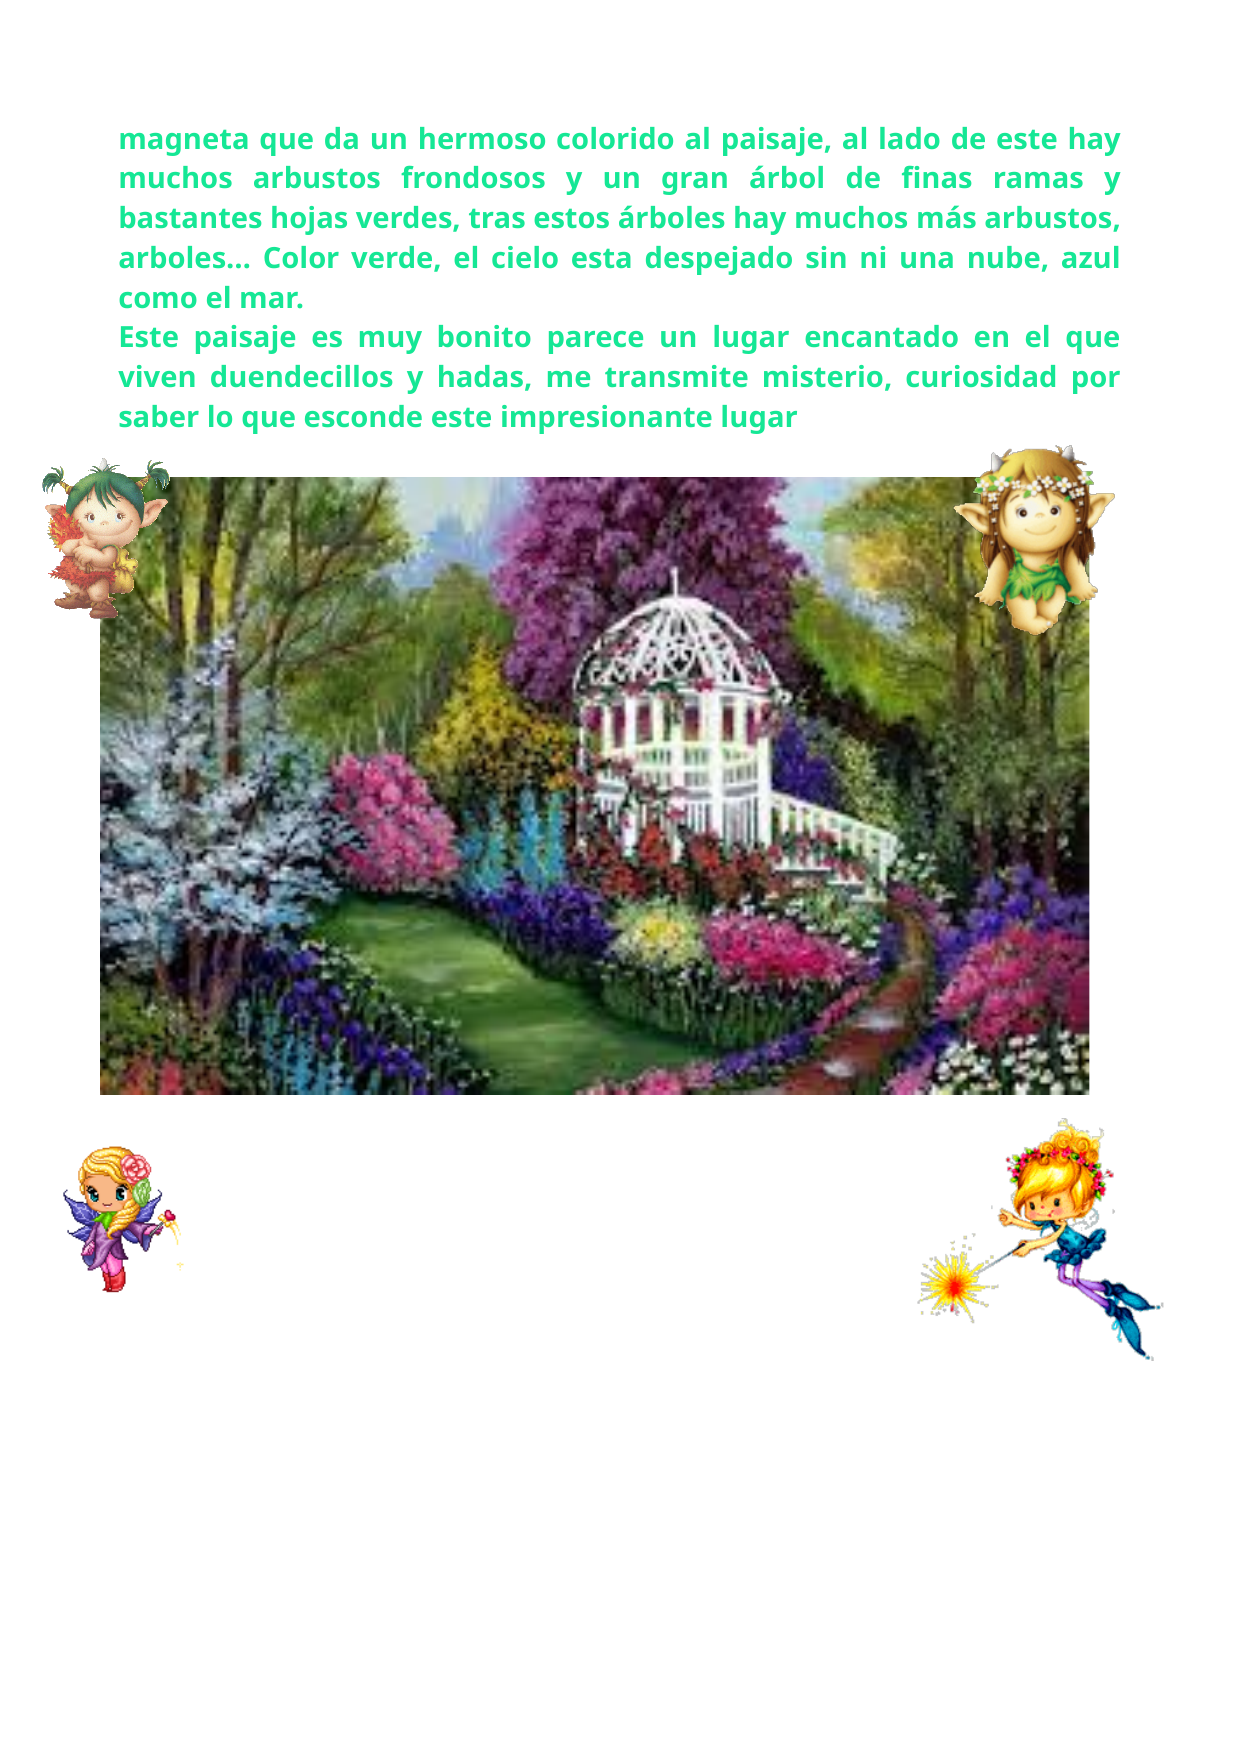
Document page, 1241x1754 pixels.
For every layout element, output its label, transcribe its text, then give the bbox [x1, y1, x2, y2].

picture [42, 1101, 208, 1303]
text Este paisaje es muy bonito parece un lugar encantado en el que viven duendecillos y hadas, me transmite misterio, curiosidad por saber lo que esconde este impresionante lugar [118, 317, 1122, 436]
picture [915, 1118, 1172, 1361]
picture [38, 443, 1126, 1095]
text magneta que da un hermoso colorido al paisaje, al lado de este hay muchos arbustos frondosos y un gran árbol de finas ramas y bastantes hojas verdes, tras estos árboles hay muchos más arbustos, arboles… Color verde, el cielo esta despejado sin ni una nube, azul como el mar. [118, 118, 1122, 317]
